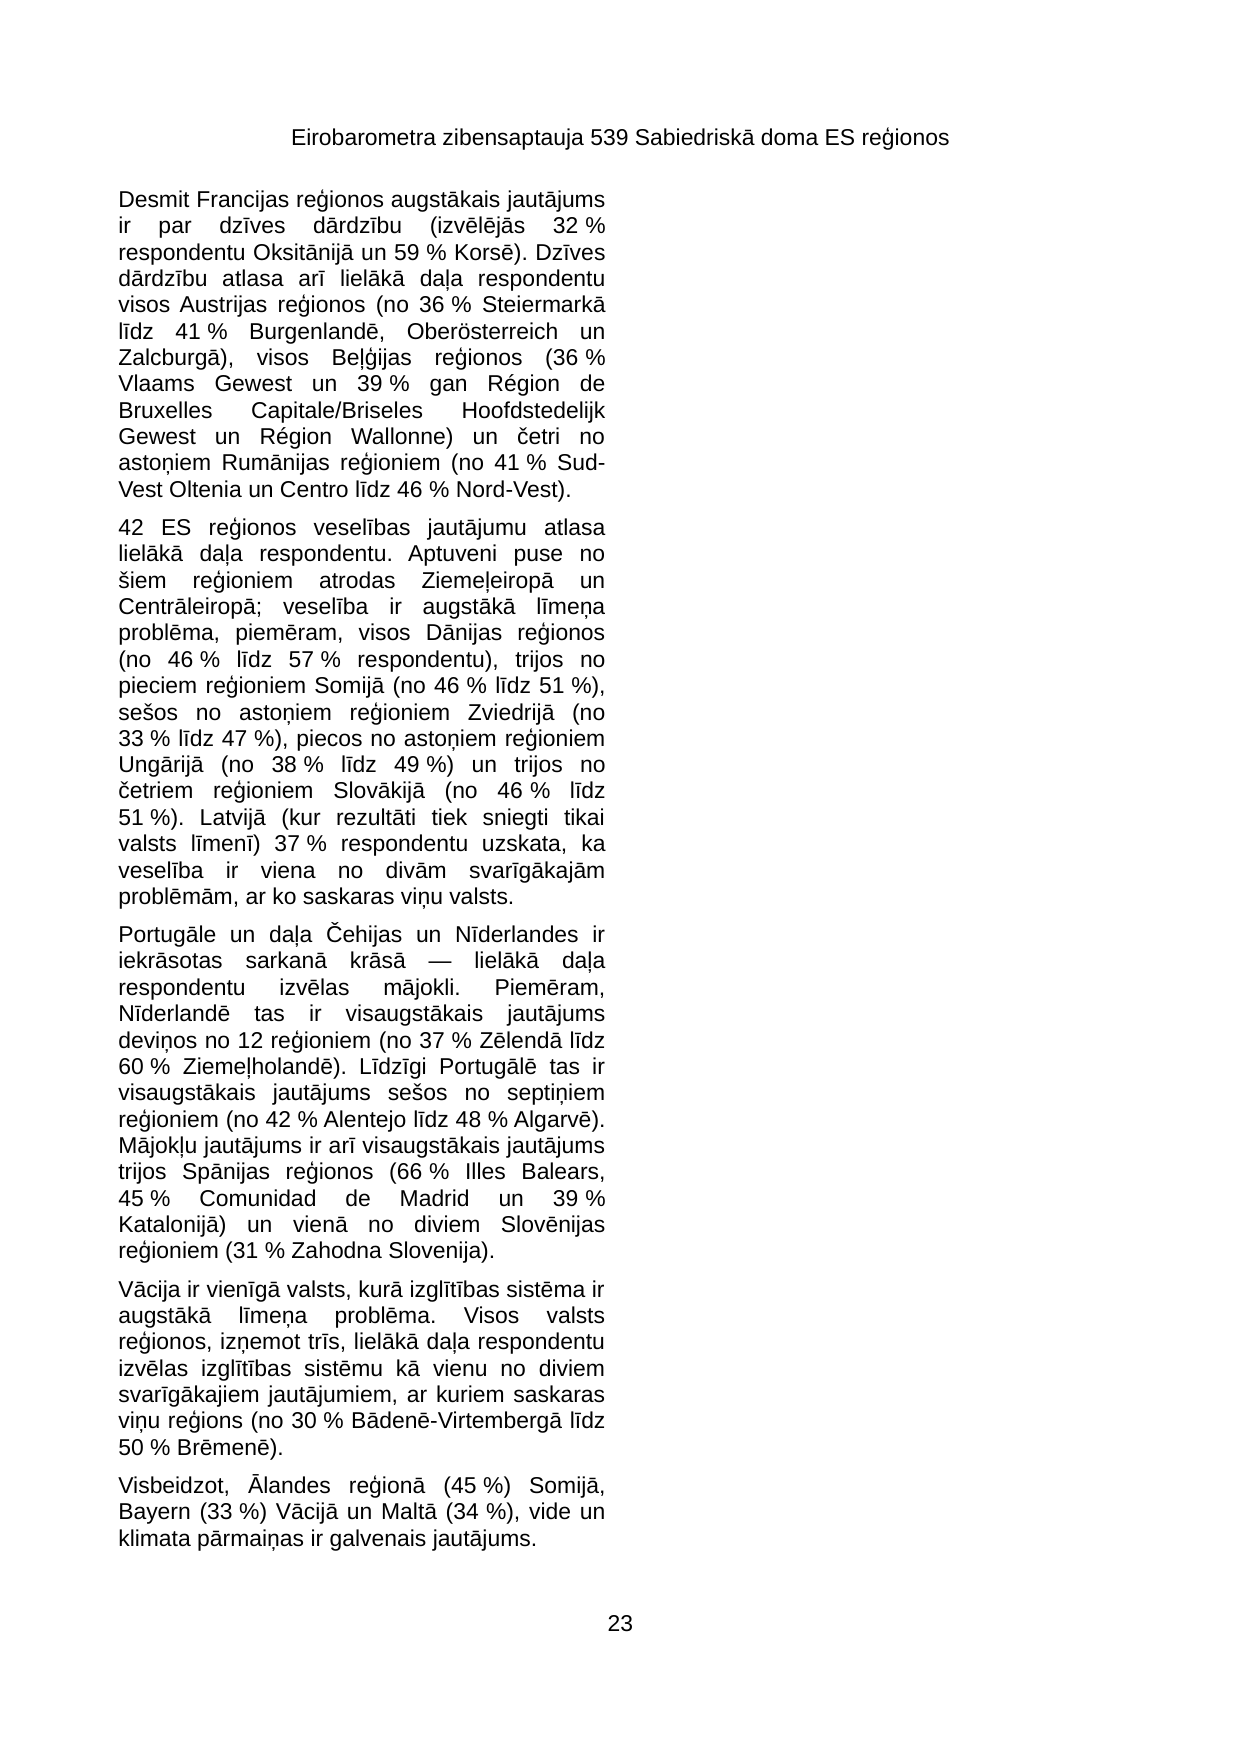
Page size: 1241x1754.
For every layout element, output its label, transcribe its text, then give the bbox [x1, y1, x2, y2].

text Portugāle un daļa Čehijas un Nīderlandes ir iekrāsotas sarkanā krāsā — lielākā daļa respondentu izvēlas mājokli. Piemēram, Nīderlandē tas ir visaugstākais jautājums deviņos no 12 reģioniem (no 37 % Zēlendā līdz 60 % Ziemeļholandē). Līdzīgi Portugālē tas ir visaugstākais jautājums sešos no septiņiem reģioniem (no 42 % Alentejo līdz 48 % Algarvē). Mājokļu jautājums ir arī visaugstākais jautājums trijos Spānijas reģionos (66 % Illes Balears, 45 % Comunidad de Madrid un 39 % Katalonijā) un vienā no diviem Slovēnijas reģioniem (31 % Zahodna Slovenija). [118, 921, 605, 1264]
text 42 ES reģionos veselības jautājumu atlasa lielākā daļa respondentu. Aptuveni puse no šiem reģioniem atrodas Ziemeļeiropā un Centrāleiropā; veselība ir augstākā līmeņa problēma, piemēram, visos Dānijas reģionos (no 46 % līdz 57 % respondentu), trijos no pieciem reģioniem Somijā (no 46 % līdz 51 %), sešos no astoņiem reģioniem Zviedrijā (no 33 % līdz 47 %), piecos no astoņiem reģioniem Ungārijā (no 38 % līdz 49 %) un trijos no četriem reģioniem Slovākijā (no 46 % līdz 51 %). Latvijā (kur rezultāti tiek sniegti tikai valsts līmenī) 37 % respondentu uzskata, ka veselība ir viena no divām svarīgākajām problēmām, ar ko saskaras viņu valsts. [118, 514, 605, 909]
text Visbeidzot, Ālandes reģionā (45 %) Somijā, Bayern (33 %) Vācijā un Maltā (34 %), vide un klimata pārmaiņas ir galvenais jautājums. [118, 1472, 605, 1551]
text Desmit Francijas reģionos augstākais jautājums ir par dzīves dārdzību (izvēlējās 32 % respondentu Oksitānijā un 59 % Korsē). Dzīves dārdzību atlasa arī lielākā daļa respondentu visos Austrijas reģionos (no 36 % Steiermarkā līdz 41 % Burgenlandē, Oberösterreich un Zalcburgā), visos Beļģijas reģionos (36 % Vlaams Gewest un 39 % gan Région de Bruxelles Capitale/Briseles Hoofdstedelijk Gewest un Région Wallonne) un četri no astoņiem Rumānijas reģioniem (no 41 % Sud-Vest Oltenia un Centro līdz 46 % Nord-Vest). [118, 186, 605, 502]
text Vācija ir vienīgā valsts, kurā izglītības sistēma ir augstākā līmeņa problēma. Visos valsts reģionos, izņemot trīs, lielākā daļa respondentu izvēlas izglītības sistēmu kā vienu no diviem svarīgākajiem jautājumiem, ar kuriem saskaras viņu reģions (no 30 % Bādenē-Virtembergā līdz 50 % Brēmenē). [118, 1276, 605, 1460]
